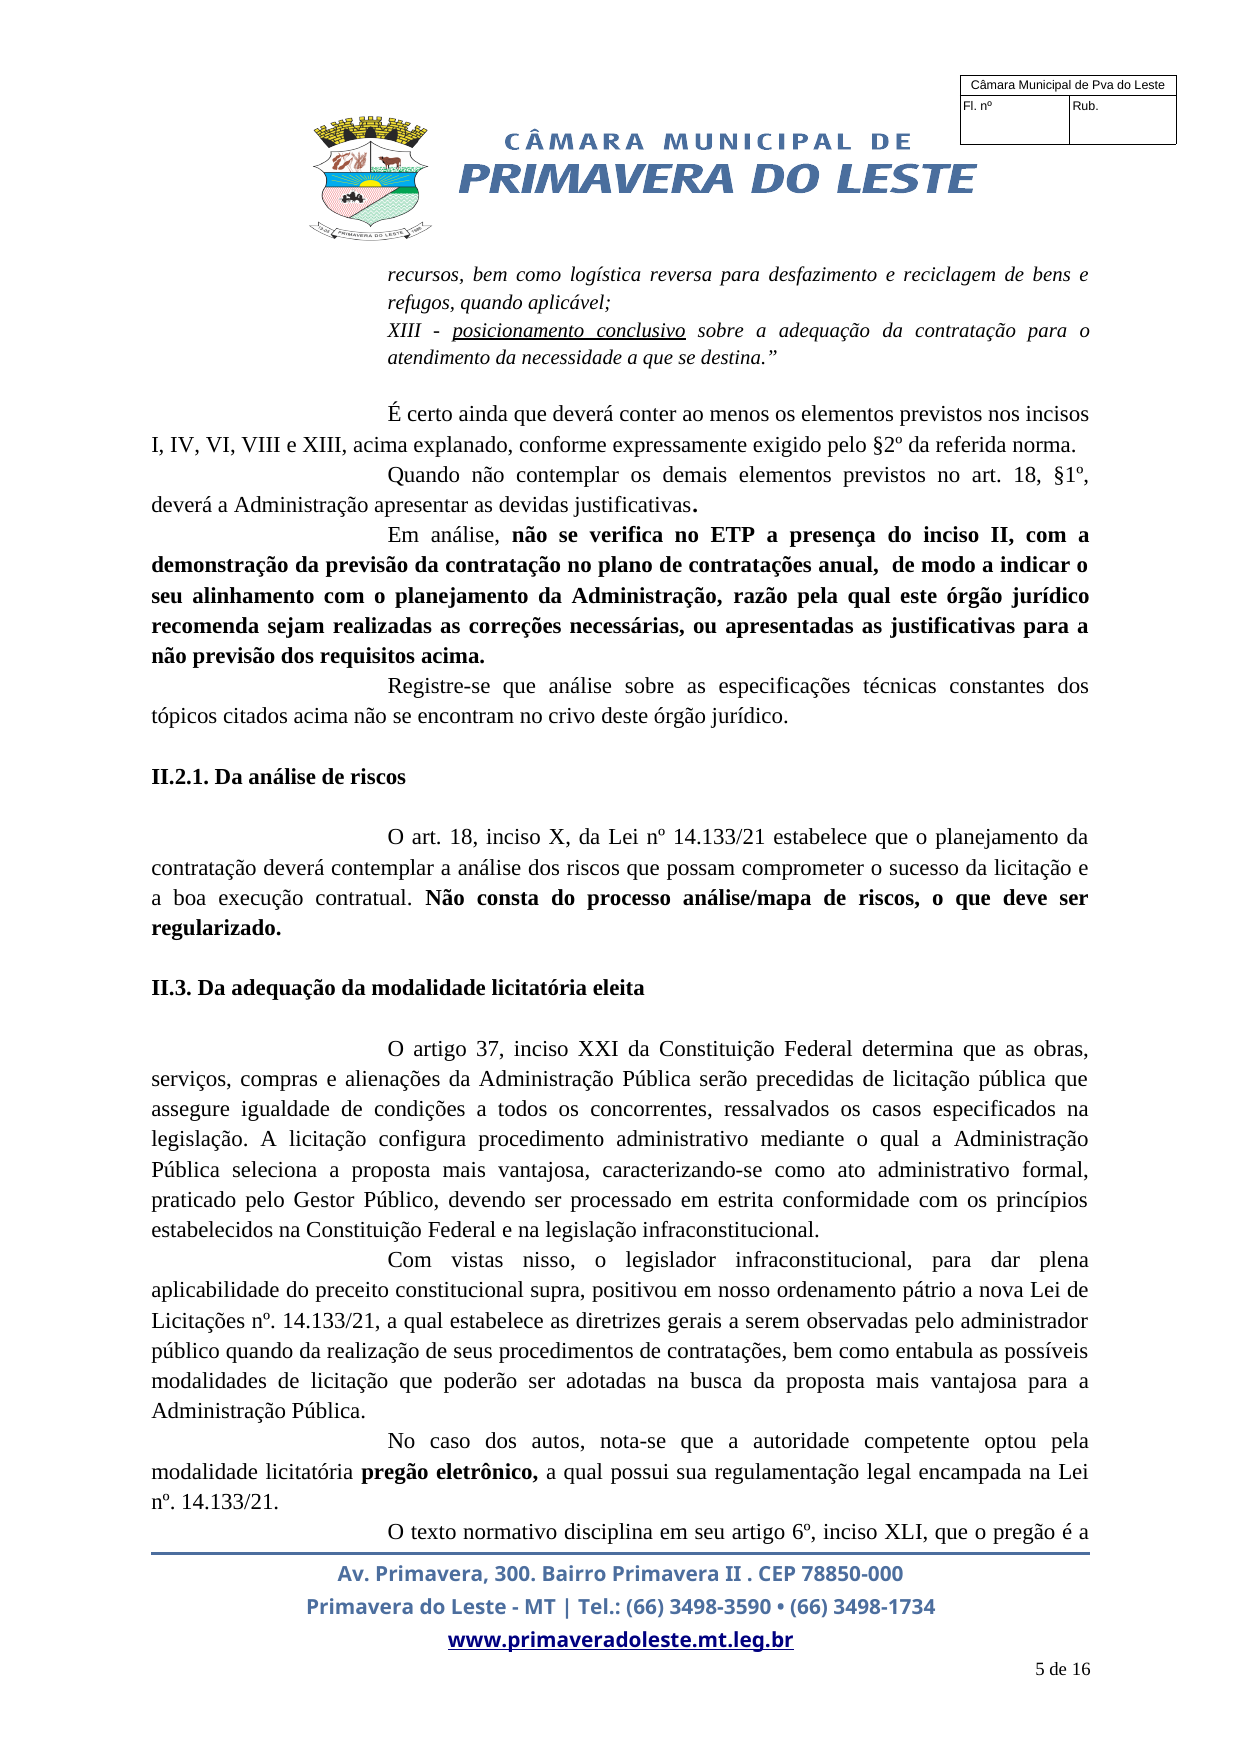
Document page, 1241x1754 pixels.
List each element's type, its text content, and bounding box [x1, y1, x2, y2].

text recursos, bem como logística reversa para desfazimento e reciclagem de bens e refugos, quando aplicável; [387, 258, 1090, 314]
text Em análise, não se verifica no ETP a presença do inciso II, com a demonstração da previsão da contratação no plano de contratações anual, de modo a indicar o seu alinhamento com o planejamento da Administração, razão pela qual este órgão jurídico recomenda sejam realizadas as correções necessárias, ou apresentadas as justificativas para a não previsão dos requisitos acima. [151, 521, 1090, 668]
text O artigo 37, inciso XXI da Constituição Federal determina que as obras, serviços, compras e alienações da Administração Pública serão precedidas de licitação pública que assegure igualdade de condições a todos os concorrentes, ressalvados os casos especificados na legislação. A licitação configura procedimento administrativo mediante o qual a Administração Pública seleciona a proposta mais vantajosa, caracterizando-se como ato administrativo formal, praticado pelo Gestor Público, devendo ser processado em estrita conformidade com os princípios estabelecidos na Constituição Federal e na legislação infraconstitucional. [151, 1035, 1090, 1242]
text II.3. Da adequação da modalidade licitatória eleita [151, 974, 1090, 1001]
text Registre-se que análise sobre as especificações técnicas constantes dos tópicos citados acima não se encontram no crivo deste órgão jurídico. [151, 672, 1090, 729]
text Com vistas nisso, o legislador infraconstitucional, para dar plena aplicabilidade do preceito constitucional supra, positivou em nosso ordenamento pátrio a nova Lei de Licitações nº. 14.133/21, a qual estabelece as diretrizes gerais a serem observadas pelo administrador público quando da realização de seus procedimentos de contratações, bem como entabula as possíveis modalidades de licitação que poderão ser adotadas na busca da proposta mais vantajosa para a Administração Pública. [151, 1246, 1090, 1424]
text O art. 18, inciso X, da Lei nº 14.133/21 estabelece que o planejamento da contratação deverá contemplar a análise dos riscos que possam comprometer o sucesso da licitação e a boa execução contratual. Não consta do processo análise/mapa de riscos, o que deve ser regularizado. [151, 823, 1090, 940]
text Quando não contemplar os demais elementos previstos no art. 18, §1º, deverá a Administração apresentar as devidas justificativas. [151, 461, 1090, 517]
text No caso dos autos, nota-se que a autoridade competente optou pela modalidade licitatória pregão eletrônico, a qual possui sua regulamentação legal encampada na Lei nº. 14.133/21. [151, 1427, 1090, 1514]
text II.2.1. Da análise de riscos [151, 763, 1090, 789]
picture [140, 108, 1115, 250]
text O texto normativo disciplina em seu artigo 6º, inciso XLI, que o pregão é a [151, 1518, 1090, 1544]
text XIII - posicionamento conclusivo sobre a adequação da contratação para o atendimento da necessidade a que se destina.” [387, 318, 1090, 369]
picture [961, 108, 1069, 144]
picture [1070, 108, 1115, 144]
text É certo ainda que deverá conter ao menos os elementos previstos nos incisos I, IV, VI, VIII e XIII, acima explanado, conforme expressamente exigido pelo §2º da referida norma. [151, 400, 1090, 457]
